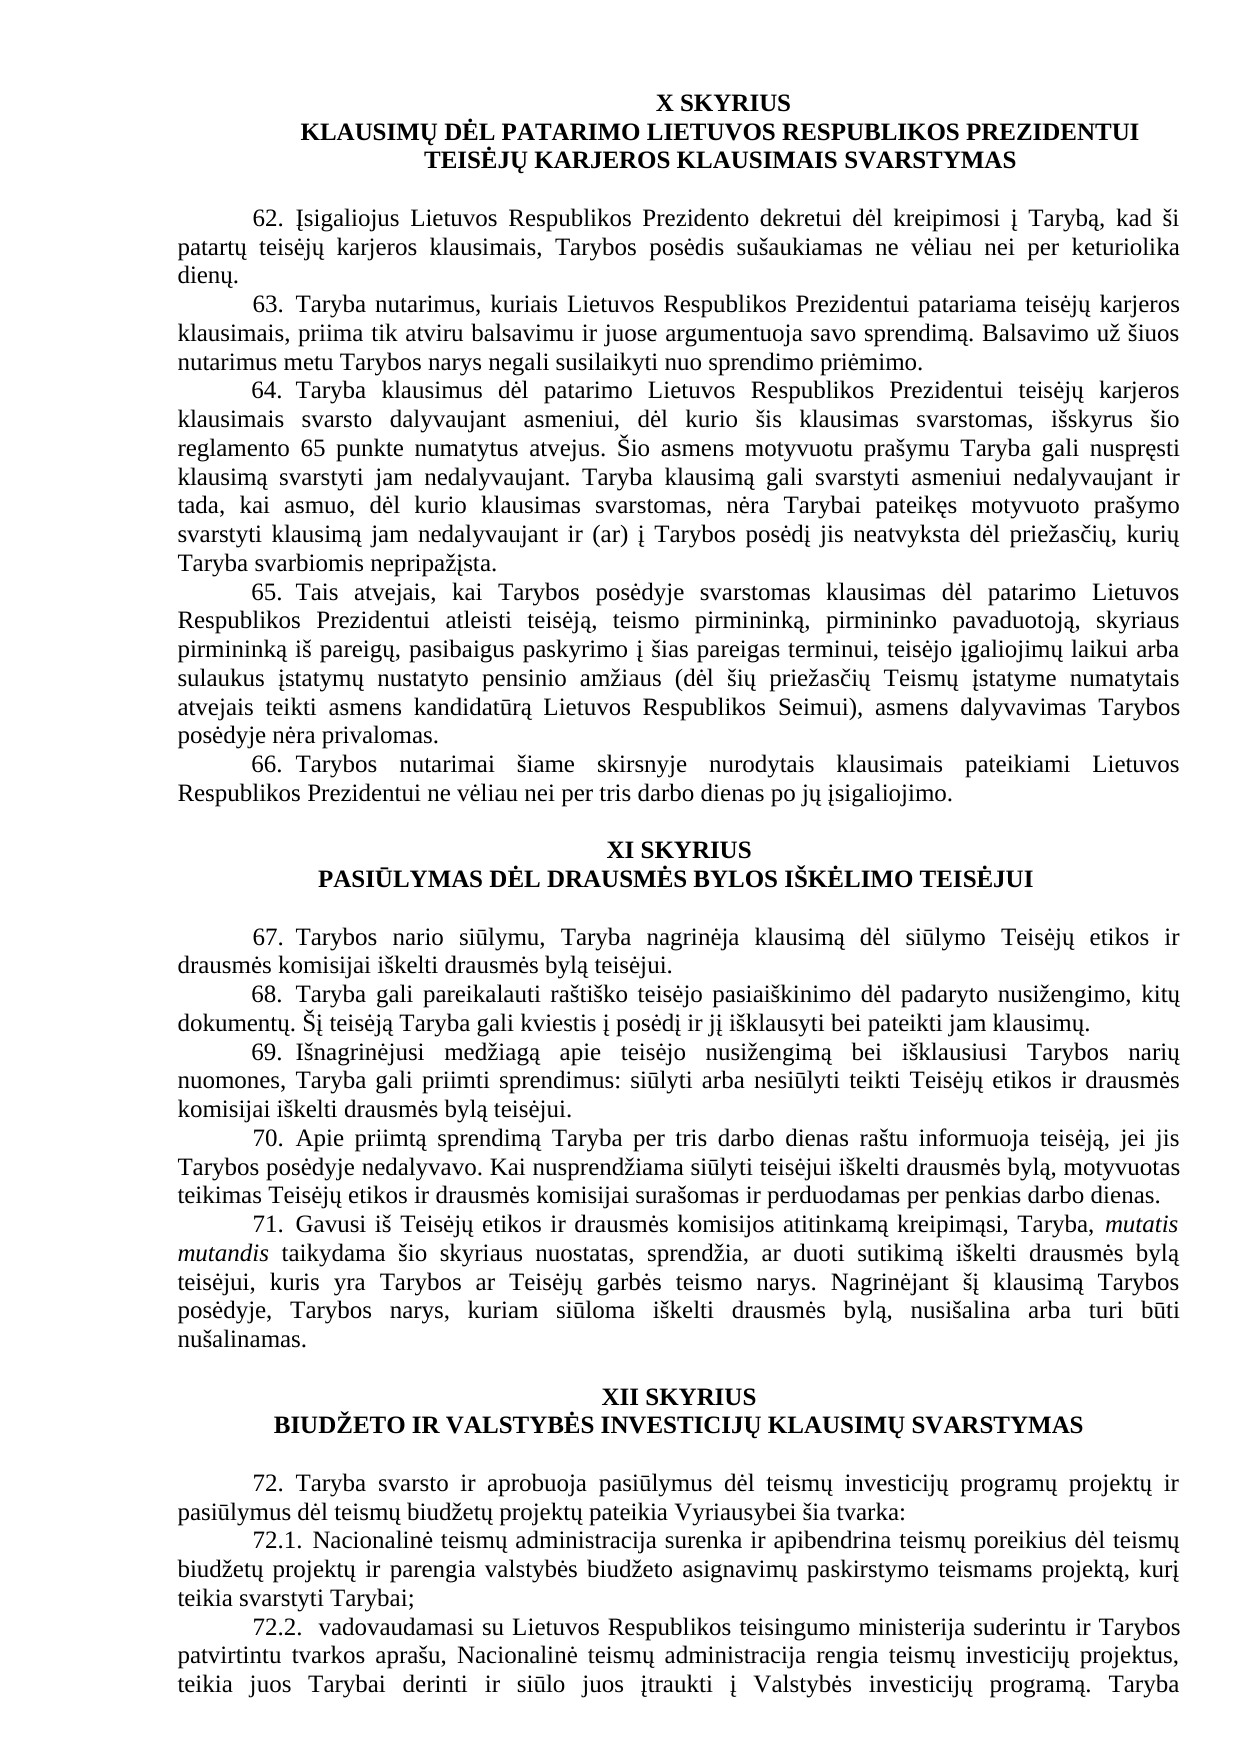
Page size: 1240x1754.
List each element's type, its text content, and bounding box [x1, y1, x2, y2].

text 62. Įsigaliojus Lietuvos Respublikos Prezidento dekretui dėl kreipimosi į Tarybą, kad ši patartų teisėjų karjeros klausimais, Tarybos posėdis sušaukiamas ne vėliau nei per keturiolika dienų. [177, 203, 1181, 289]
text BIUDŽETO IR VALSTYBĖS INVESTICIJŲ KLAUSIMŲ SVARSTYMAS [177, 1410, 1181, 1439]
text 70. Apie priimtą sprendimą Taryba per tris darbo dienas raštu informuoja teisėją, jei jis Tarybos posėdyje nedalyvavo. Kai nusprendžiama siūlyti teisėjui iškelti drausmės bylą, motyvuotas teikimas Teisėjų etikos ir drausmės komisijai surašomas ir perduodamas per penkias darbo dienas. [177, 1123, 1181, 1209]
text 67. Tarybos nario siūlymu, Taryba nagrinėja klausimą dėl siūlymo Teisėjų etikos ir drausmės komisijai iškelti drausmės bylą teisėjui. [177, 922, 1181, 979]
text X SKYRIUS [266, 88, 1181, 117]
text XI SKYRIUS [177, 835, 1181, 864]
text 65. Tais atvejais, kai Tarybos posėdyje svarstomas klausimas dėl patarimo Lietuvos Respublikos Prezidentui atleisti teisėją, teismo pirmininką, pirmininko pavaduotoją, skyriaus pirmininką iš pareigų, pasibaigus paskyrimo į šias pareigas terminui, teisėjo įgaliojimų laikui arba sulaukus įstatymų nustatyto pensinio amžiaus (dėl šių priežasčių Teismų įstatyme numatytais atvejais teikti asmens kandidatūrą Lietuvos Respublikos Seimui), asmens dalyvavimas Tarybos posėdyje nėra privalomas. [177, 577, 1181, 749]
text 69. Išnagrinėjusi medžiagą apie teisėjo nusižengimą bei išklausiusi Tarybos narių nuomones, Taryba gali priimti sprendimus: siūlyti arba nesiūlyti teikti Teisėjų etikos ir drausmės komisijai iškelti drausmės bylą teisėjui. [177, 1037, 1181, 1123]
text 71. Gavusi iš Teisėjų etikos ir drausmės komisijos atitinkamą kreipimąsi, Taryba, mutatis mutandis taikydama šio skyriaus nuostatas, sprendžia, ar duoti sutikimą iškelti drausmės bylą teisėjui, kuris yra Tarybos ar Teisėjų garbės teismo narys. Nagrinėjant šį klausimą Tarybos posėdyje, Tarybos narys, kuriam siūloma iškelti drausmės bylą, nusišalina arba turi būti nušalinamas. [177, 1209, 1181, 1353]
text TEISĖJŲ KARJEROS KLAUSIMAIS SVARSTYMAS [266, 145, 1181, 174]
text 66. Tarybos nutarimai šiame skirsnyje nurodytais klausimais pateikiami Lietuvos Respublikos Prezidentui ne vėliau nei per tris darbo dienas po jų įsigaliojimo. [177, 749, 1181, 807]
text XII SKYRIUS [177, 1382, 1181, 1410]
text 72. Taryba svarsto ir aprobuoja pasiūlymus dėl teismų investicijų programų projektų ir pasiūlymus dėl teismų biudžetų projektų pateikia Vyriausybei šia tvarka: [177, 1468, 1181, 1525]
text 63. Taryba nutarimus, kuriais Lietuvos Respublikos Prezidentui patariama teisėjų karjeros klausimais, priima tik atviru balsavimu ir juose argumentuoja savo sprendimą. Balsavimo už šiuos nutarimus metu Tarybos narys negali susilaikyti nuo sprendimo priėmimo. [177, 289, 1181, 375]
text 64. Taryba klausimus dėl patarimo Lietuvos Respublikos Prezidentui teisėjų karjeros klausimais svarsto dalyvaujant asmeniui, dėl kurio šis klausimas svarstomas, išskyrus šio reglamento 65 punkte numatytus atvejus. Šio asmens motyvuotu prašymu Taryba gali nuspręsti klausimą svarstyti jam nedalyvaujant. Taryba klausimą gali svarstyti asmeniui nedalyvaujant ir tada, kai asmuo, dėl kurio klausimas svarstomas, nėra Tarybai pateikęs motyvuoto prašymo svarstyti klausimą jam nedalyvaujant ir (ar) į Tarybos posėdį jis neatvyksta dėl priežasčių, kurių Taryba svarbiomis nepripažįsta. [177, 375, 1181, 577]
text 68. Taryba gali pareikalauti raštiško teisėjo pasiaiškinimo dėl padaryto nusižengimo, kitų dokumentų. Šį teisėją Taryba gali kviestis į posėdį ir jį išklausyti bei pateikti jam klausimų. [177, 979, 1181, 1037]
text KLAUSIMŲ DĖL PATARIMO LIETUVOS RESPUBLIKOS PREZIDENTUI [266, 117, 1181, 145]
text 72.1. Nacionalinė teismų administracija surenka ir apibendrina teismų poreikius dėl teismų biudžetų projektų ir parengia valstybės biudžeto asignavimų paskirstymo teismams projektą, kurį teikia svarstyti Tarybai; [177, 1525, 1181, 1612]
text 72.2. vadovaudamasi su Lietuvos Respublikos teisingumo ministerija suderintu ir Tarybos patvirtintu tvarkos aprašu, Nacionalinė teismų administracija rengia teismų investicijų projektus, teikia juos Tarybai derinti ir siūlo juos įtraukti į Valstybės investicijų programą. Taryba [177, 1612, 1181, 1698]
text PASIŪLYMAS DĖL DRAUSMĖS BYLOS IŠKĖLIMO TEISĖJUI [177, 864, 1181, 893]
